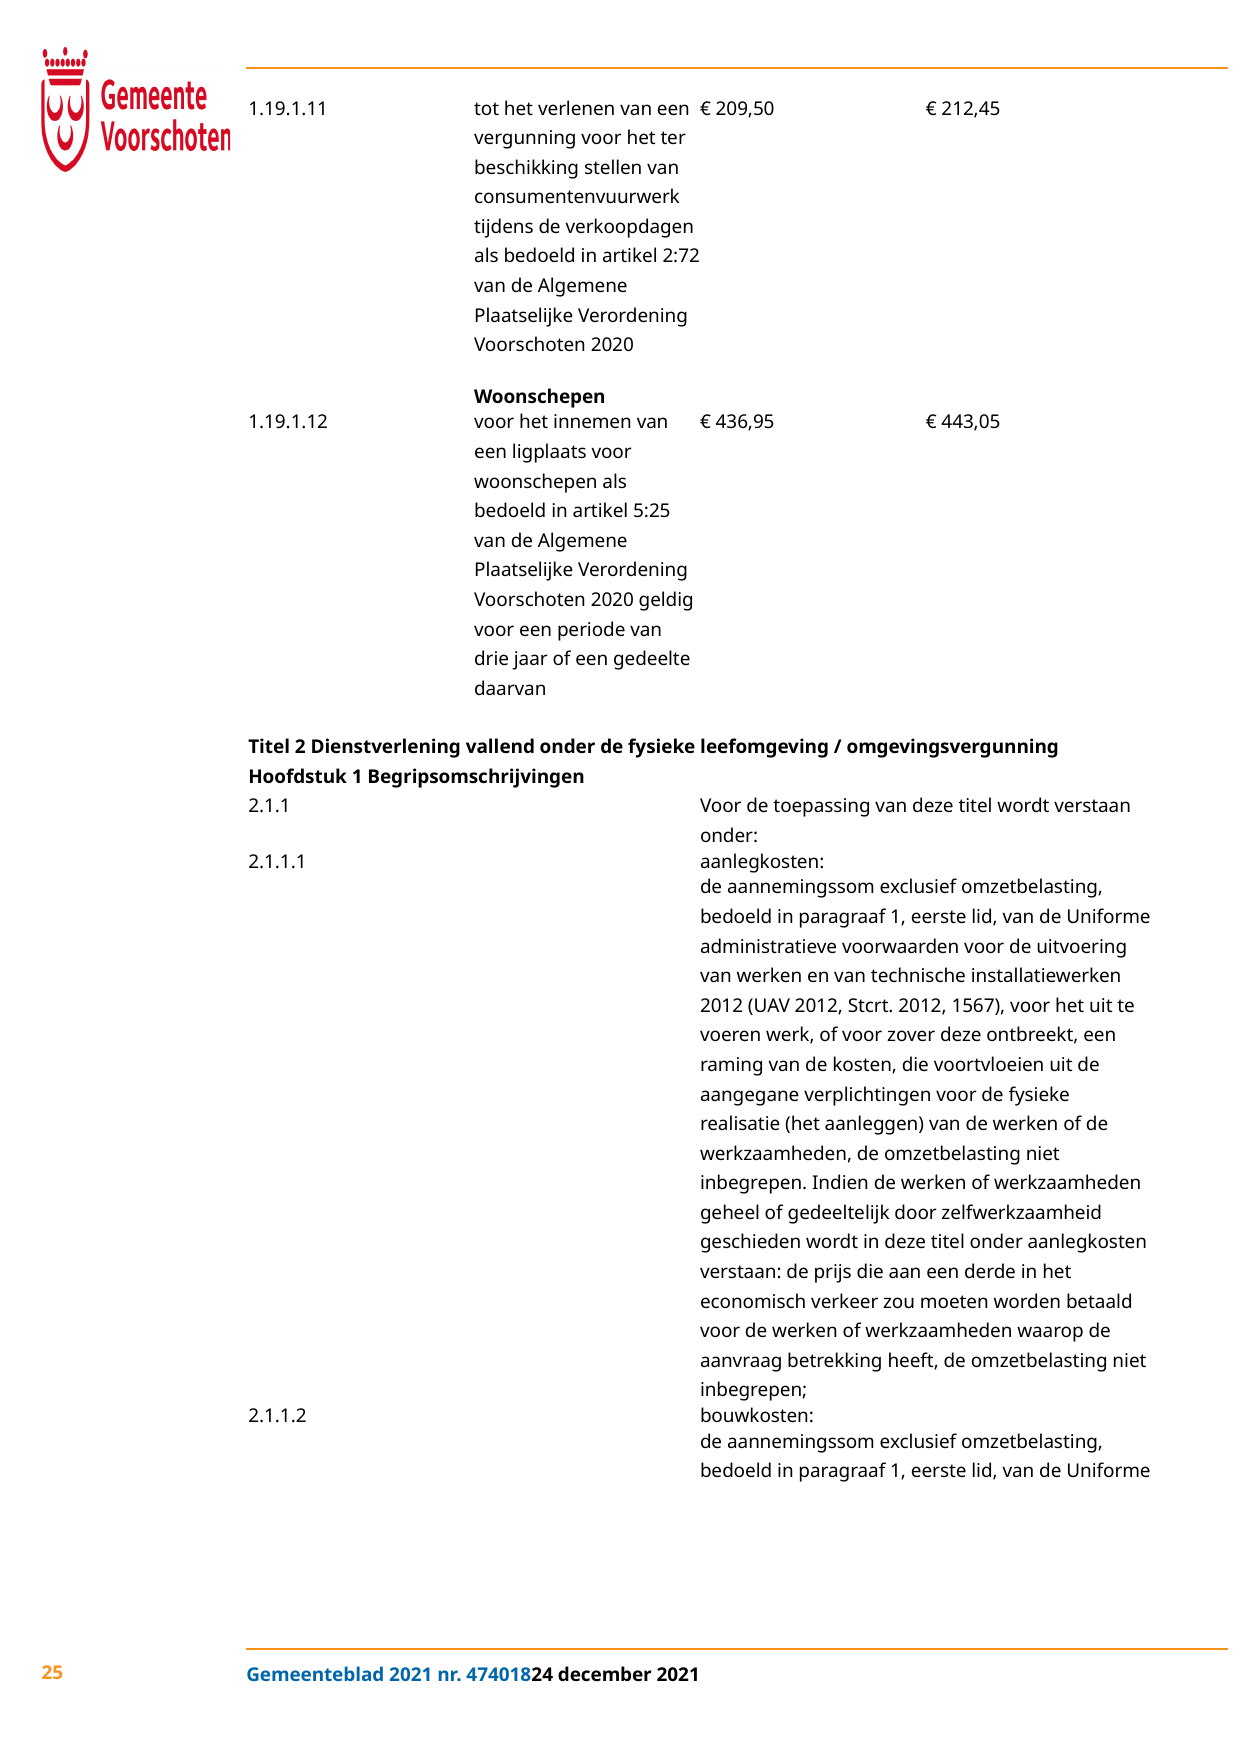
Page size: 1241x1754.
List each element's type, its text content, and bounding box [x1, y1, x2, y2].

table_cell de aannemingssom exclusief omzetbelasting, bedoeld in paragraaf 1, eerste lid, van de Uniforme administratieve voorwaarden voor de uitvoering van werken en van technische installatiewerken 2012 (UAV 2012, Stcrt. 2012, 1567), voor het uit te voeren werk, of voor zover deze ontbreekt, een raming van de kosten die voortvloeien uit aangegane verplichtingen ten behoeve van de fysieke relatie (het bouwen) van de bouwwerken, de omzetbelasting niet inbegrepen. Indien het bouwen geheel of gedeeltelijk door zelfwerkzaamheid geschiedt wordt in deze titel onder bouwkosten verstaan: de prijs die aan een derde in het economisch verkeer zou moeten worden betaald voor het tot stand brengen van het bouwwerk waarop de aanvraag betrekking heeft, de omzetbelasting niet inbegrepen; [700, 1428, 1152, 1486]
table_cell [248, 1428, 700, 1486]
picture [41, 47, 231, 172]
text Titel 2 Dienstverlening vallend onder de fysieke leefomgeving / omgevingsvergunning [248, 733, 1152, 759]
table_cell [248, 383, 474, 409]
table_cell [926, 383, 1152, 409]
table_cell [248, 874, 700, 1402]
table_cell 2.1.1.1 [248, 848, 700, 874]
table_cell [474, 357, 700, 383]
table_cell [700, 357, 926, 383]
table_cell de aannemingssom exclusief omzetbelasting, bedoeld in paragraaf 1, eerste lid, van de Uniforme administratieve voorwaarden voor de uitvoering van werken en van technische installatiewerken 2012 (UAV 2012, Stcrt. 2012, 1567), voor het uit te voeren werk, of voor zover deze ontbreekt, een raming van de kosten, die voortvloeien uit de aangegane verplichtingen voor de fysieke realisatie (het aanleggen) van de werken of de werkzaamheden, de omzetbelasting niet inbegrepen. Indien de werken of werkzaamheden geheel of gedeeltelijk door zelfwerkzaamheid geschieden wordt in deze titel onder aanlegkosten verstaan: de prijs die aan een derde in het economisch verkeer zou moeten worden betaald voor de werken of werkzaamheden waarop de aanvraag betrekking heeft, de omzetbelasting niet inbegrepen; [700, 874, 1152, 1402]
table_cell [248, 357, 474, 383]
table_cell 1.19.1.11 [248, 95, 474, 357]
text Hoofdstuk 1 Begripsomschrijvingen [248, 763, 1152, 789]
table_cell € 209,50 [700, 95, 926, 357]
table_cell 2.1.1.2 [248, 1403, 700, 1428]
table_cell Woonschepen [474, 383, 700, 409]
table_cell aanlegkosten: [700, 848, 1152, 874]
table_cell tot het verlenen van een vergunning voor het ter beschikking stellen van consumentenvuurwerk tijdens de verkoopdagen als bedoeld in artikel 2:72 van de Algemene Plaatselijke Verordening Voorschoten 2020 [474, 95, 700, 357]
table_header Voor de toepassing van deze titel wordt verstaan onder: [700, 793, 1152, 848]
table_cell voor het innemen van een ligplaats voor woonschepen als bedoeld in artikel 5:25 van de Algemene Plaatselijke Verordening Voorschoten 2020 geldig voor een periode van drie jaar of een gedeelte daarvan [474, 409, 700, 701]
table_cell [926, 357, 1152, 383]
table_cell € 443,05 [926, 409, 1152, 701]
table_cell € 436,95 [700, 409, 926, 701]
table_cell 1.19.1.12 [248, 409, 474, 701]
table_header 2.1.1 [248, 793, 700, 848]
table_cell bouwkosten: [700, 1403, 1152, 1428]
table_cell € 212,45 [926, 95, 1152, 357]
table_cell [700, 383, 926, 409]
